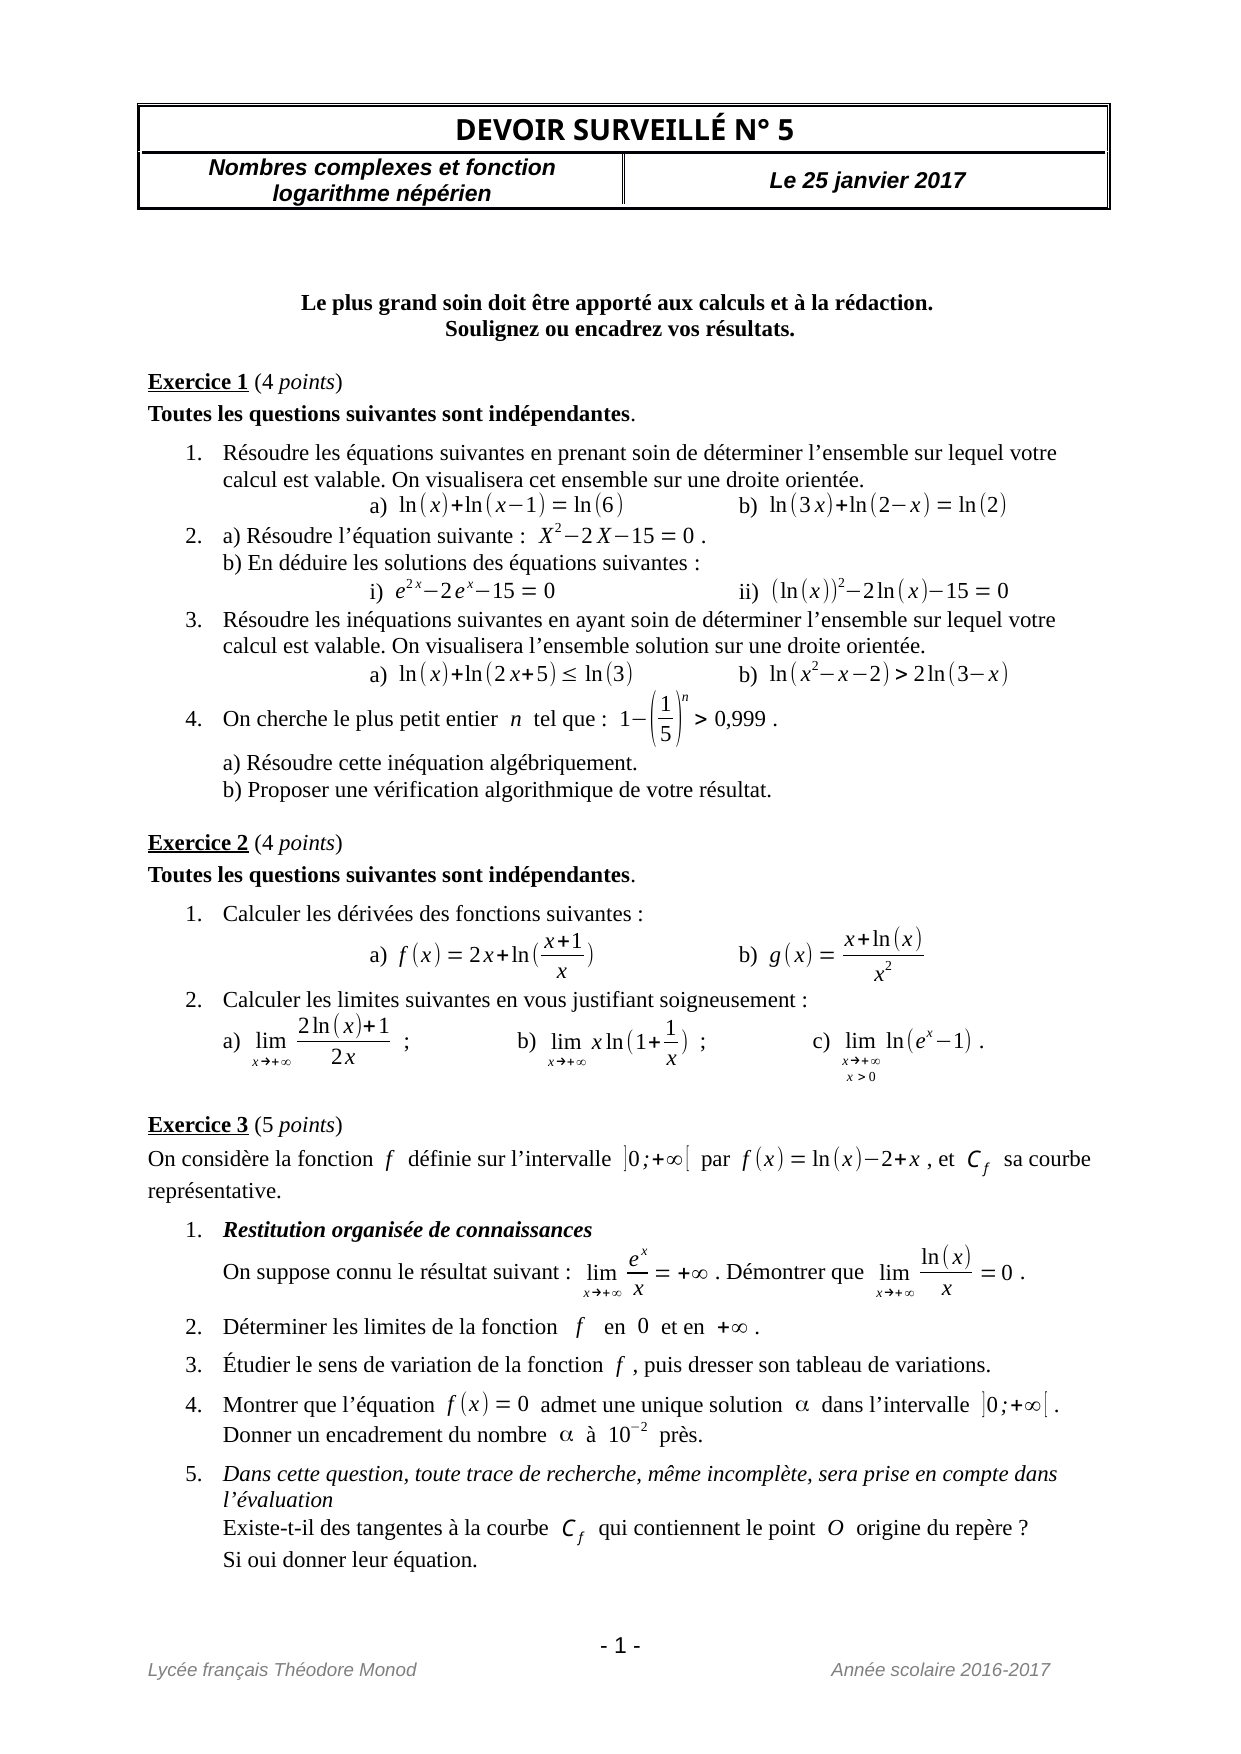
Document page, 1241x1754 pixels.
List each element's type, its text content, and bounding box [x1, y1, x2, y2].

text Toutes les questions suivantes sont indépendantes. [148, 861, 1092, 887]
subtitle Exercice 2 (4 points) [148, 828, 1092, 855]
list Calculer les dérivées des fonctions suivantes : a) b) [185, 900, 1092, 986]
list Étudier le sens de variation de la fonction , puis dresser son tableau de variations. [185, 1352, 1092, 1378]
list On cherche le plus petit entier tel que : . a) Résoudre cette inéquation algébriquement. b) Proposer une vérification algorithmique de votre résultat. [185, 688, 1092, 802]
text Soulignez ou encadrez vos résultats. [148, 315, 1092, 342]
text Le plus grand soin doit être apporté aux calculs et à la rédaction. [148, 289, 1092, 315]
list Résoudre les équations suivantes en prenant soin de déterminer l’ensemble sur lequel votre calcul est valable. On visualisera cet ensemble sur une droite orientée. a) b) [185, 439, 1092, 520]
list Calculer les limites suivantes en vous justifiant soigneusement : a) ; b) ; c) . [185, 986, 1092, 1085]
table_cell Nombres complexes et fonction logarithme népérien [138, 151, 623, 207]
subtitle Exercice 1 (4 points) [148, 368, 1092, 394]
list Restitution organisée de connaissances On suppose connu le résultat suivant : . Démontrer que . [185, 1216, 1092, 1300]
list Résoudre les inéquations suivantes en ayant soin de déterminer l’ensemble sur lequel votre calcul est valable. On visualisera l’ensemble solution sur une droite orientée. a) b) [185, 606, 1092, 688]
text On considère la fonction définie sur l’intervalle par , et sa courbe représentative. [148, 1144, 1092, 1204]
text Toutes les questions suivantes sont indépendantes. [148, 401, 1092, 427]
list a) Résoudre l’équation suivante : . b) En déduire les solutions des équations suivantes : i) ii) [185, 520, 1092, 606]
subtitle Exercice 3 (5 points) [148, 1111, 1092, 1138]
list Dans cette question, toute trace de recherche, même incomplète, sera prise en compte dans l’évaluation Existe-t-il des tangentes à la courbe qui contiennent le point origine du repère ? Si oui donner leur équation. [185, 1460, 1092, 1572]
list Déterminer les limites de la fonction en et en . [185, 1313, 1092, 1339]
table_header DEVOIR SURVEILLÉ N° 5 [140, 107, 1107, 151]
table_cell Le 25 janvier 2017 [624, 151, 1109, 207]
list Montrer que l’équation admet une unique solution dans l’intervalle . Donner un encadrement du nombre à près. [185, 1390, 1092, 1447]
